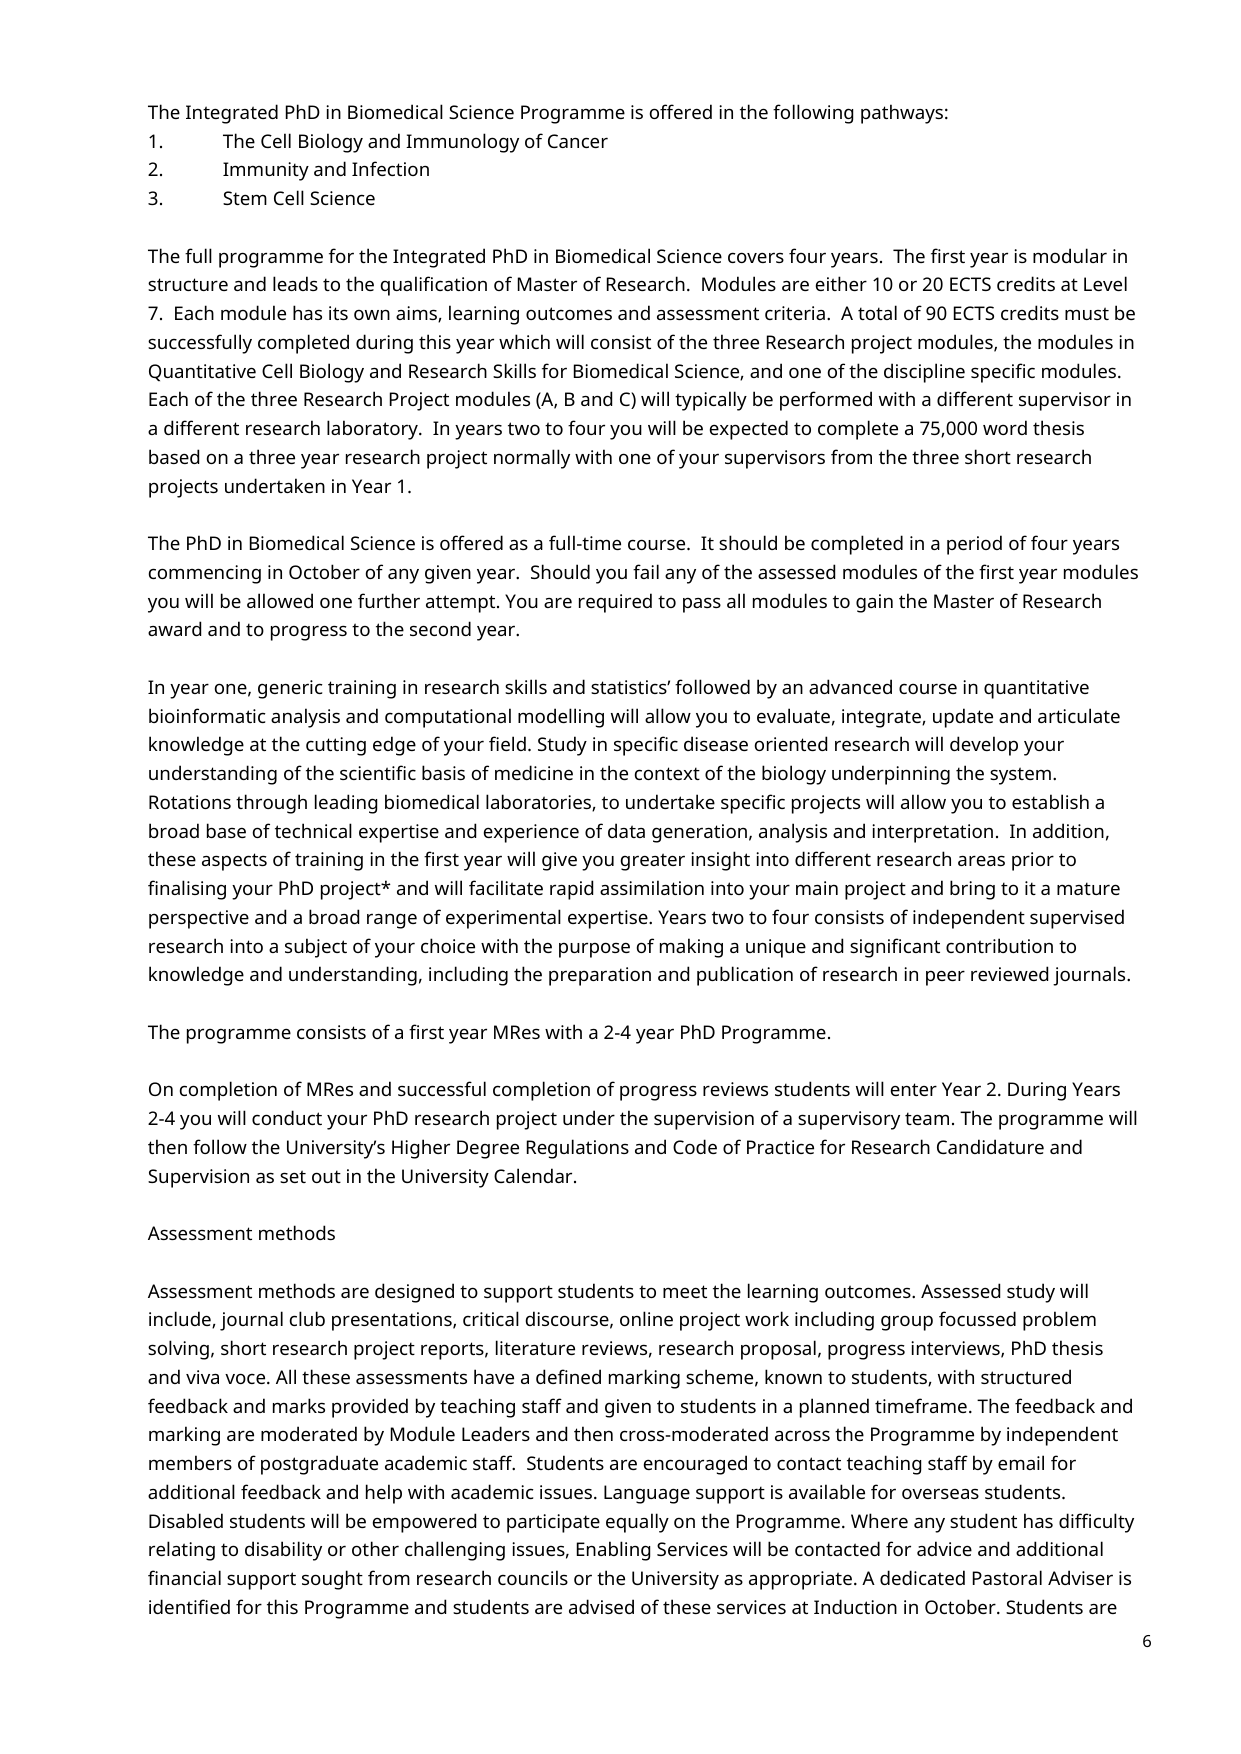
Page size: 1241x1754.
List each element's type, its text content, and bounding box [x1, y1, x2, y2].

table_cell The Integrated PhD in Biomedical Science Programme is offered in the following pathways: 1. The Cell Biology and Immunology of Cancer 2. Immunity and Infection 3. Stem Cell Science The full programme for the Integrated PhD in Biomedical Science covers four years. The first year is modular in structure and leads to the qualification of Master of Research. Modules are either 10 or 20 ECTS credits at Level 7. Each module has its own aims, learning outcomes and assessment criteria. A total of 90 ECTS credits must be successfully completed during this year which will consist of the three Research project modules, the modules in Quantitative Cell Biology and Research Skills for Biomedical Science, and one of the discipline specific modules. Each of the three Research Project modules (A, B and C) will typically be performed with a different supervisor in a different research laboratory. In years two to four you will be expected to complete a 75,000 word thesis based on a three year research project normally with one of your supervisors from the three short research projects undertaken in Year 1. The PhD in Biomedical Science is offered as a full-time course. It should be completed in a period of four years commencing in October of any given year. Should you fail any of the assessed modules of the first year modules you will be allowed one further attempt. You are required to pass all modules to gain the Master of Research award and to progress to the second year. In year one, generic training in research skills and statistics’ followed by an advanced course in quantitative bioinformatic analysis and computational modelling will allow you to evaluate, integrate, update and articulate knowledge at the cutting edge of your field. Study in specific disease oriented research will develop your understanding of the scientific basis of medicine in the context of the biology underpinning the system. Rotations through leading biomedical laboratories, to undertake specific projects will allow you to establish a broad base of technical expertise and experience of data generation, analysis and interpretation. In addition, these aspects of training in the first year will give you greater insight into different research areas prior to finalising your PhD project* and will facilitate rapid assimilation into your main project and bring to it a mature perspective and a broad range of experimental expertise. Years two to four consists of independent supervised research into a subject of your choice with the purpose of making a unique and significant contribution to knowledge and understanding, including the preparation and publication of research in peer reviewed journals. The programme consists of a first year MRes with a 2-4 year PhD Programme. On completion of MRes and successful completion of progress reviews students will enter Year 2. During Years 2-4 you will conduct your PhD research project under the supervision of a supervisory team. The programme will then follow the University’s Higher Degree Regulations and Code of Practice for Research Candidature and Supervision as set out in the University Calendar. Assessment methods Assessment methods are designed to support students to meet the learning outcomes. Assessed study will include, journal club presentations, critical discourse, online project work including group focussed problem solving, short research project reports, literature reviews, research proposal, progress interviews, PhD thesis and viva voce. All these assessments have a defined marking scheme, known to students, with structured feedback and marks provided by teaching staff and given to students in a planned timeframe. The feedback and marking are moderated by Module Leaders and then cross-moderated across the Programme by independent members of postgraduate academic staff. Students are encouraged to contact teaching staff by email for additional feedback and help with academic issues. Language support is available for overseas students. Disabled students will be empowered to participate equally on the Programme. Where any student has difficulty relating to disability or other challenging issues, Enabling Services will be contacted for advice and additional financial support sought from research councils or the University as appropriate. A dedicated Pastoral Adviser is identified for this Programme and students are advised of these services at Induction in October. Students are [136, 99, 1152, 1620]
